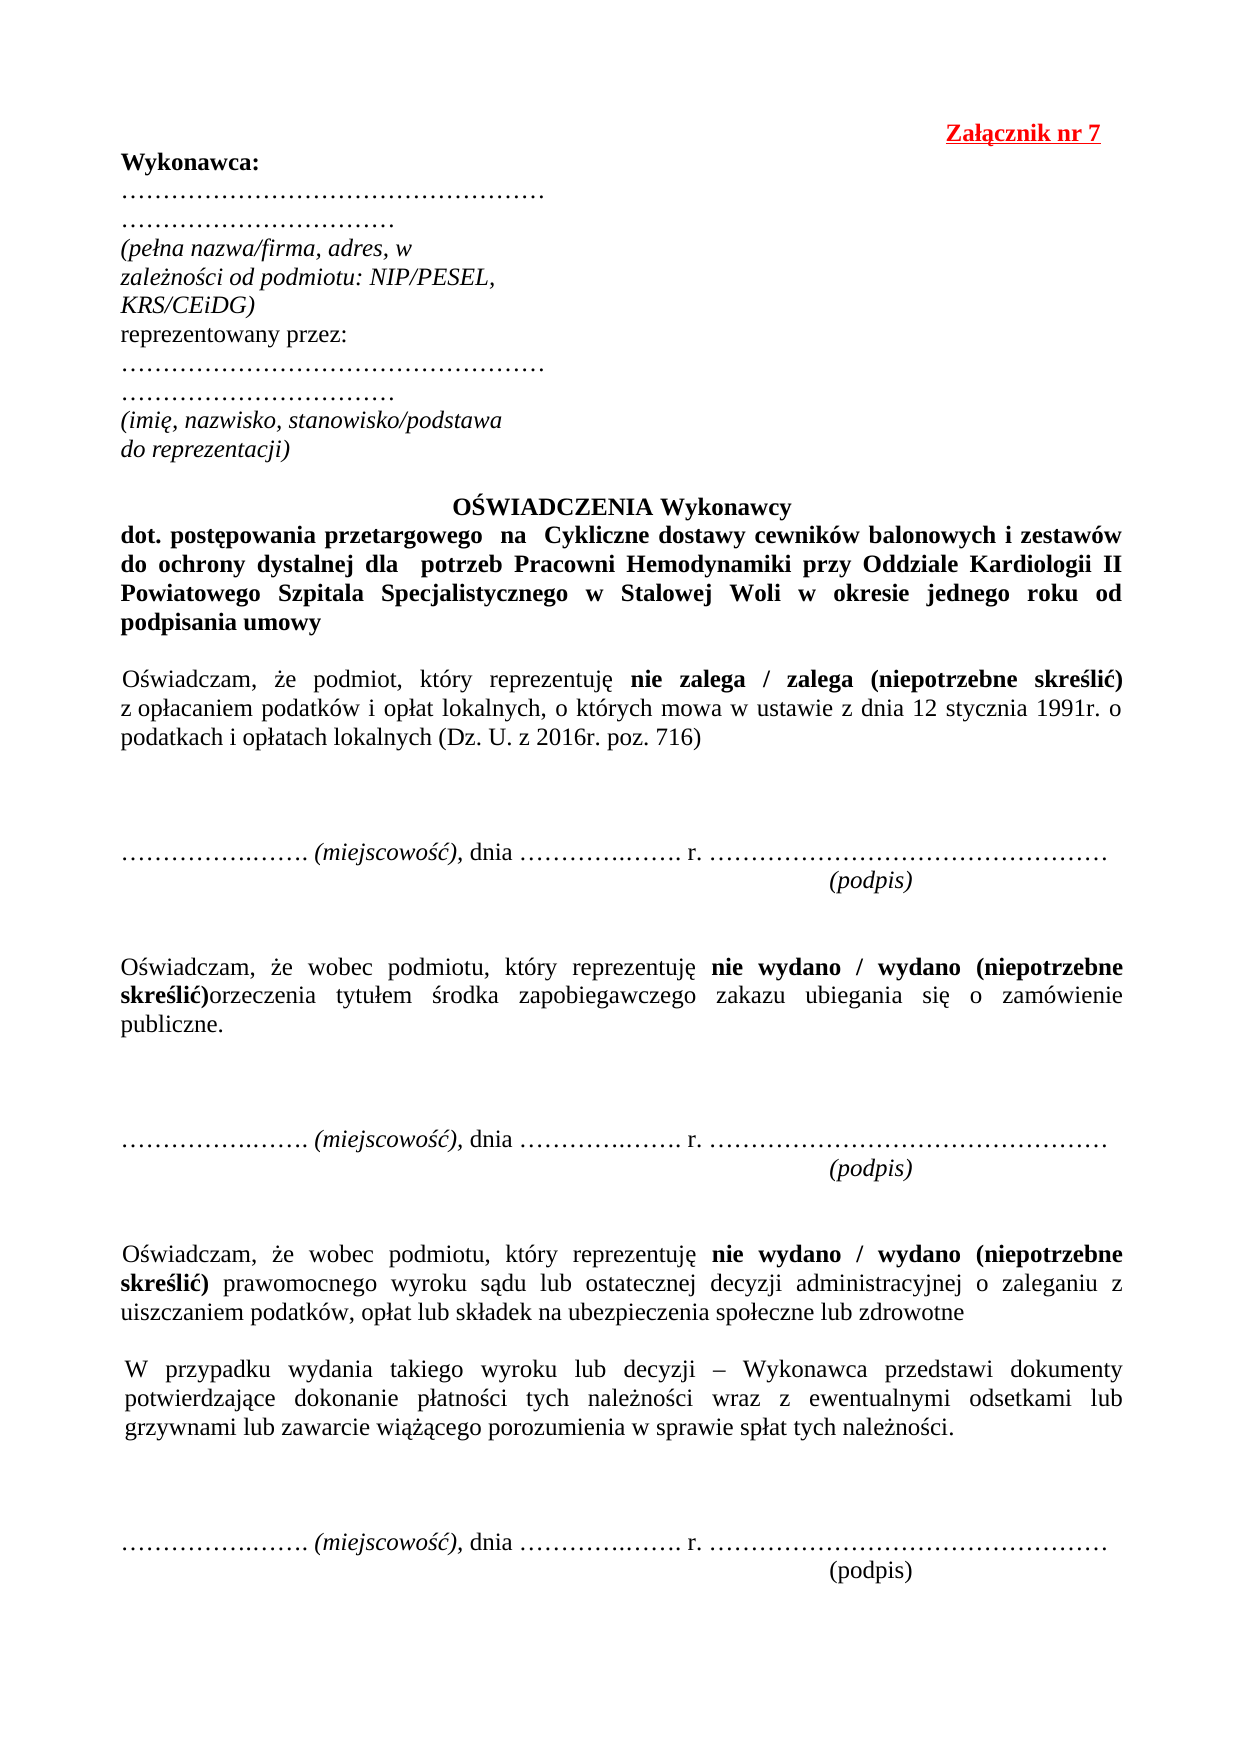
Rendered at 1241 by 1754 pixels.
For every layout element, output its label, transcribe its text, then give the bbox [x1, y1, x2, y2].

text Oświadczam, że podmiot, który reprezentuję nie zalega / zalega (niepotrzebne skreślić) z opłacaniem podatków i opłat lokalnych, o których mowa w ustawie z dnia 12 stycznia 1991r. o podatkach i opłatach lokalnych (Dz. U. z 2016r. poz. 716) [120, 664, 1123, 751]
text …………………………… [120, 377, 1123, 406]
text (imię, nazwisko, stanowisko/podstawa [120, 406, 1123, 434]
text reprezentowany przez: [120, 319, 1123, 348]
text Oświadczam, że wobec podmiotu, który reprezentuję nie wydano / wydano (niepotrzebne skreślić) prawomocnego wyroku sądu lub ostatecznej decyzji administracyjnej o zaleganiu z uiszczaniem podatków, opłat lub składek na ubezpieczenia społeczne lub zdrowotne [120, 1239, 1123, 1326]
text zależności od podmiotu: NIP/PESEL, [120, 262, 1123, 291]
text …………………………… [120, 204, 1123, 233]
text W przypadku wydania takiego wyroku lub decyzji – Wykonawca przedstawi dokumenty potwierdzające dokonanie płatności tych należności wraz z ewentualnymi odsetkami lub grzywnami lub zawarcie wiążącego porozumienia w sprawie spłat tych należności. [124, 1354, 1123, 1441]
text …………………………………………… [120, 348, 1123, 377]
text Oświadczam, że wobec podmiotu, który reprezentuję nie wydano / wydano (niepotrzebne skreślić)orzeczenia tytułem środka zapobiegawczego zakazu ubiegania się o zamówienie publiczne. [120, 952, 1123, 1038]
text dot. postępowania przetargowego na Cykliczne dostawy cewników balonowych i zestawów do ochrony dystalnej dla potrzeb Pracowni Hemodynamiki przy Oddziale Kardiologii II Powiatowego Szpitala Specjalistycznego w Stalowej Woli w okresie jednego roku od podpisania umowy [120, 521, 1123, 636]
text (podpis) [829, 866, 1123, 894]
text …………….……. (miejscowość), dnia ………….……. r. ………………………………………… [120, 1124, 1123, 1153]
text …………….……. (miejscowość), dnia ………….……. r. ………………………………………… [120, 837, 1123, 866]
text …………………………………………… [120, 176, 1123, 204]
text (pełna nazwa/firma, adres, w [120, 233, 1123, 262]
text (podpis) [829, 1153, 1123, 1182]
text (podpis) [829, 1556, 1123, 1584]
subtitle Załącznik nr 7 [945, 118, 1123, 147]
text …………….……. (miejscowość), dnia ………….……. r. ………………………………………… [120, 1527, 1123, 1556]
text OŚWIADCZENIA Wykonawcy [120, 492, 1123, 521]
text KRS/CEiDG) [120, 291, 1123, 319]
text do reprezentacji) [120, 434, 1123, 463]
text Wykonawca: [120, 147, 1123, 176]
